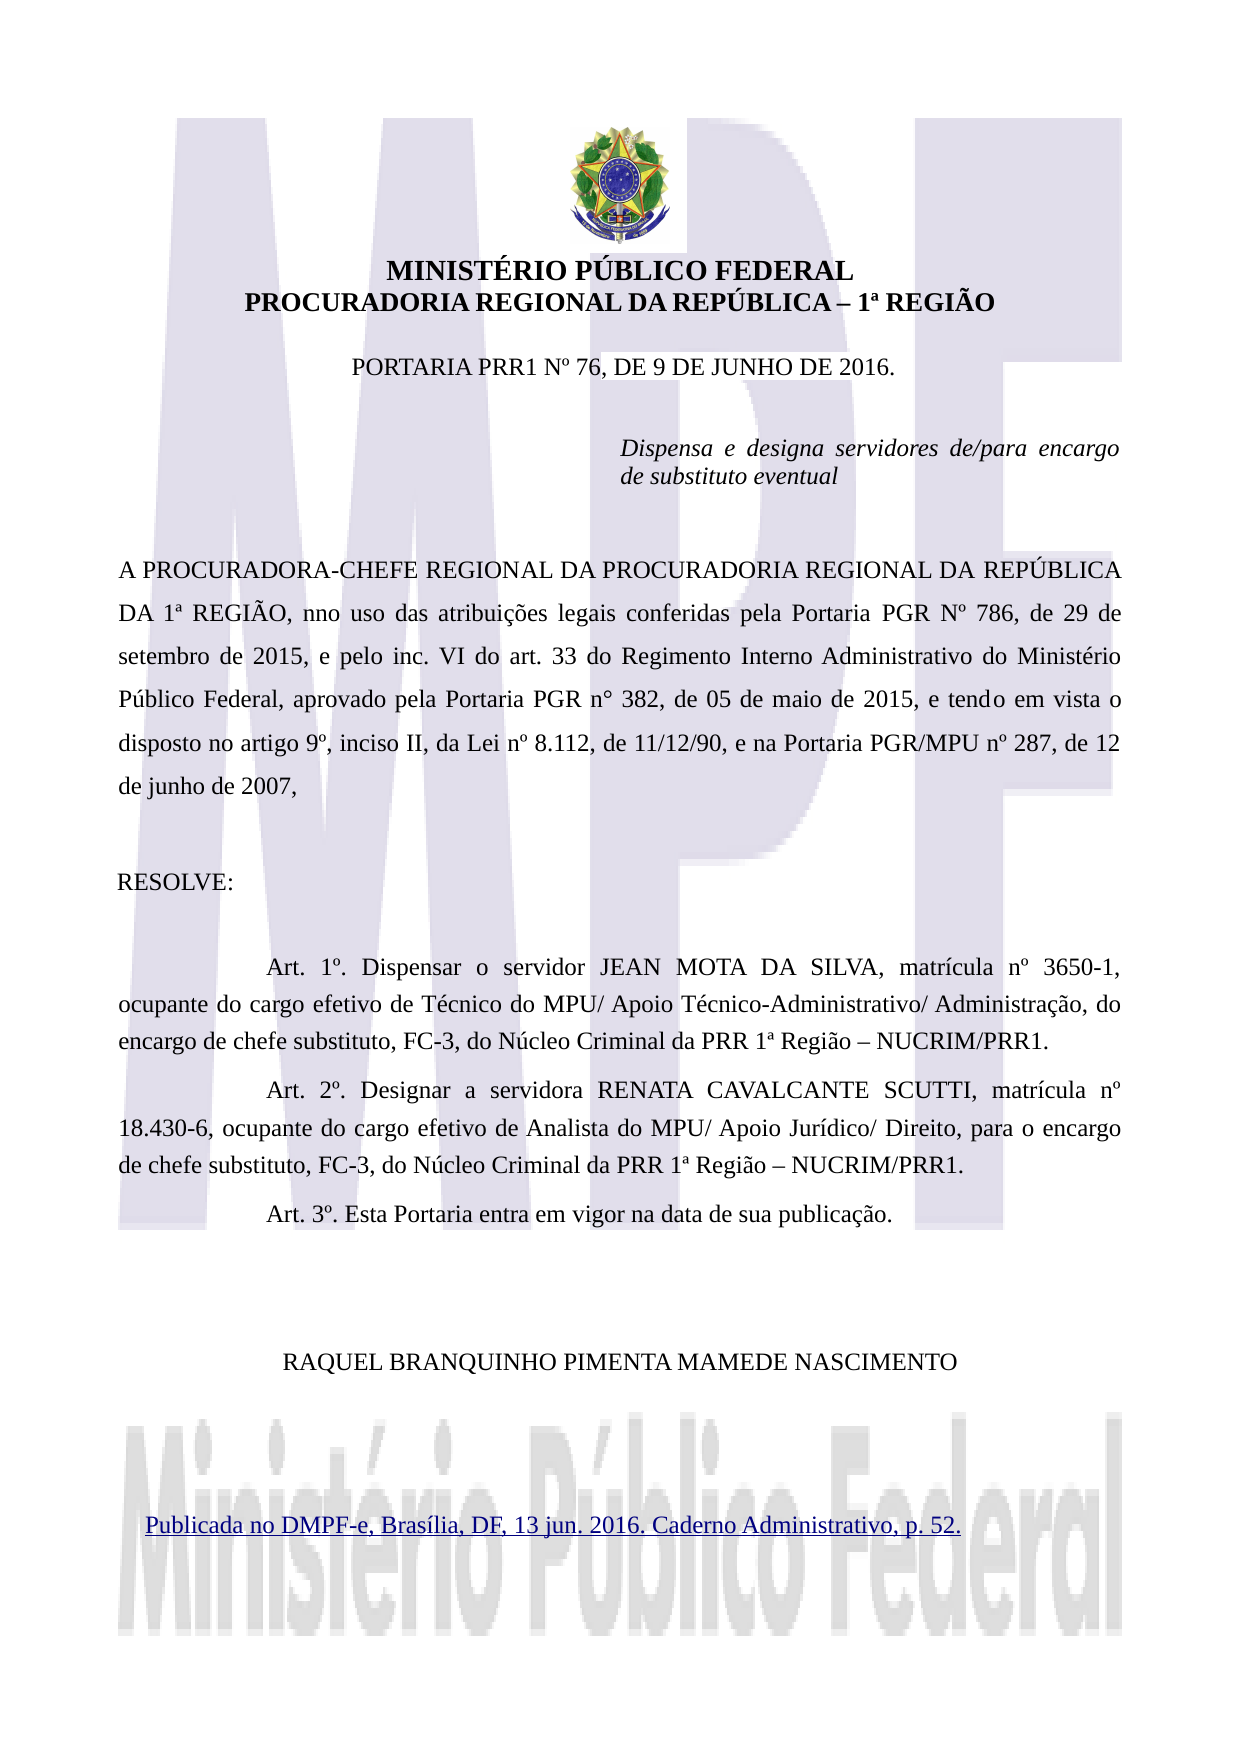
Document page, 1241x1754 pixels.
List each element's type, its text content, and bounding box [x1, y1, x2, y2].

picture [118, 1228, 1122, 1347]
picture [118, 1055, 1122, 1075]
text Publicada no DMPF-e, Brasília, DF, 13 jun. 2016. Caderno Administrativo, p. 52. [143, 1510, 1102, 1538]
picture [118, 1179, 1122, 1199]
text A PROCURADORA-CHEFE REGIONAL DA PROCURADORIA REGIONAL DA REPÚBLICA DA 1ª REGIÃO, nno uso das atribuições legais conferidas pela Portaria PGR Nº 786, de 29 de setembro de 2015, e pelo inc. VI do art. 33 do Regimento Interno Administrativo do Ministério Público Federal, aprovado pela Portaria PGR n° 382, de 05 de maio de 2015, e tendo em vista o disposto no artigo 9º, inciso II, da Lei nº 8.112, de 11/12/90, e na Portaria PGR/MPU nº 287, de 12 de junho de 2007, [118, 555, 1122, 799]
picture [118, 799, 1122, 867]
picture [118, 896, 1122, 952]
text RAQUEL BRANQUINHO PIMENTA MAMEDE NASCIMENTO [118, 1347, 1122, 1376]
text Dispensa e designa servidores de/para encargo de substituto eventual [620, 433, 1122, 490]
text Art. 2º. Designar a servidora RENATA CAVALCANTE SCUTTI, matrícula nº 18.430-6, ocupante do cargo efetivo de Analista do MPU/ Apoio Jurídico/ Direito, para o encargo de chefe substituto, FC-3, do Núcleo Criminal da PRR 1ª Região – NUCRIM/PRR1. [118, 1075, 1122, 1179]
picture [687, 118, 1122, 253]
text RESOLVE: [117, 867, 1122, 896]
text Art. 1º. Dispensar o servidor JEAN MOTA DA SILVA, matrícula nº 3650-1, ocupante do cargo efetivo de Técnico do MPU/ Apoio Técnico-Administrativo/ Administração, do encargo de chefe substituto, FC-3, do Núcleo Criminal da PRR 1ª Região – NUCRIM/PRR1. [118, 952, 1122, 1055]
picture [118, 1376, 1122, 1636]
text PORTARIA PRR1 Nº 76, DE 9 DE JUNHO DE 2016. [143, 352, 1102, 380]
picture [118, 118, 554, 253]
picture [118, 317, 1122, 555]
text PROCURADORIA REGIONAL DA REPÚBLICA – 1ª REGIÃO [118, 286, 1122, 317]
text Art. 3º. Esta Portaria entra em vigor na data de sua publicação. [118, 1199, 1122, 1228]
text MINISTÉRIO PÚBLICO FEDERAL [118, 253, 1122, 286]
